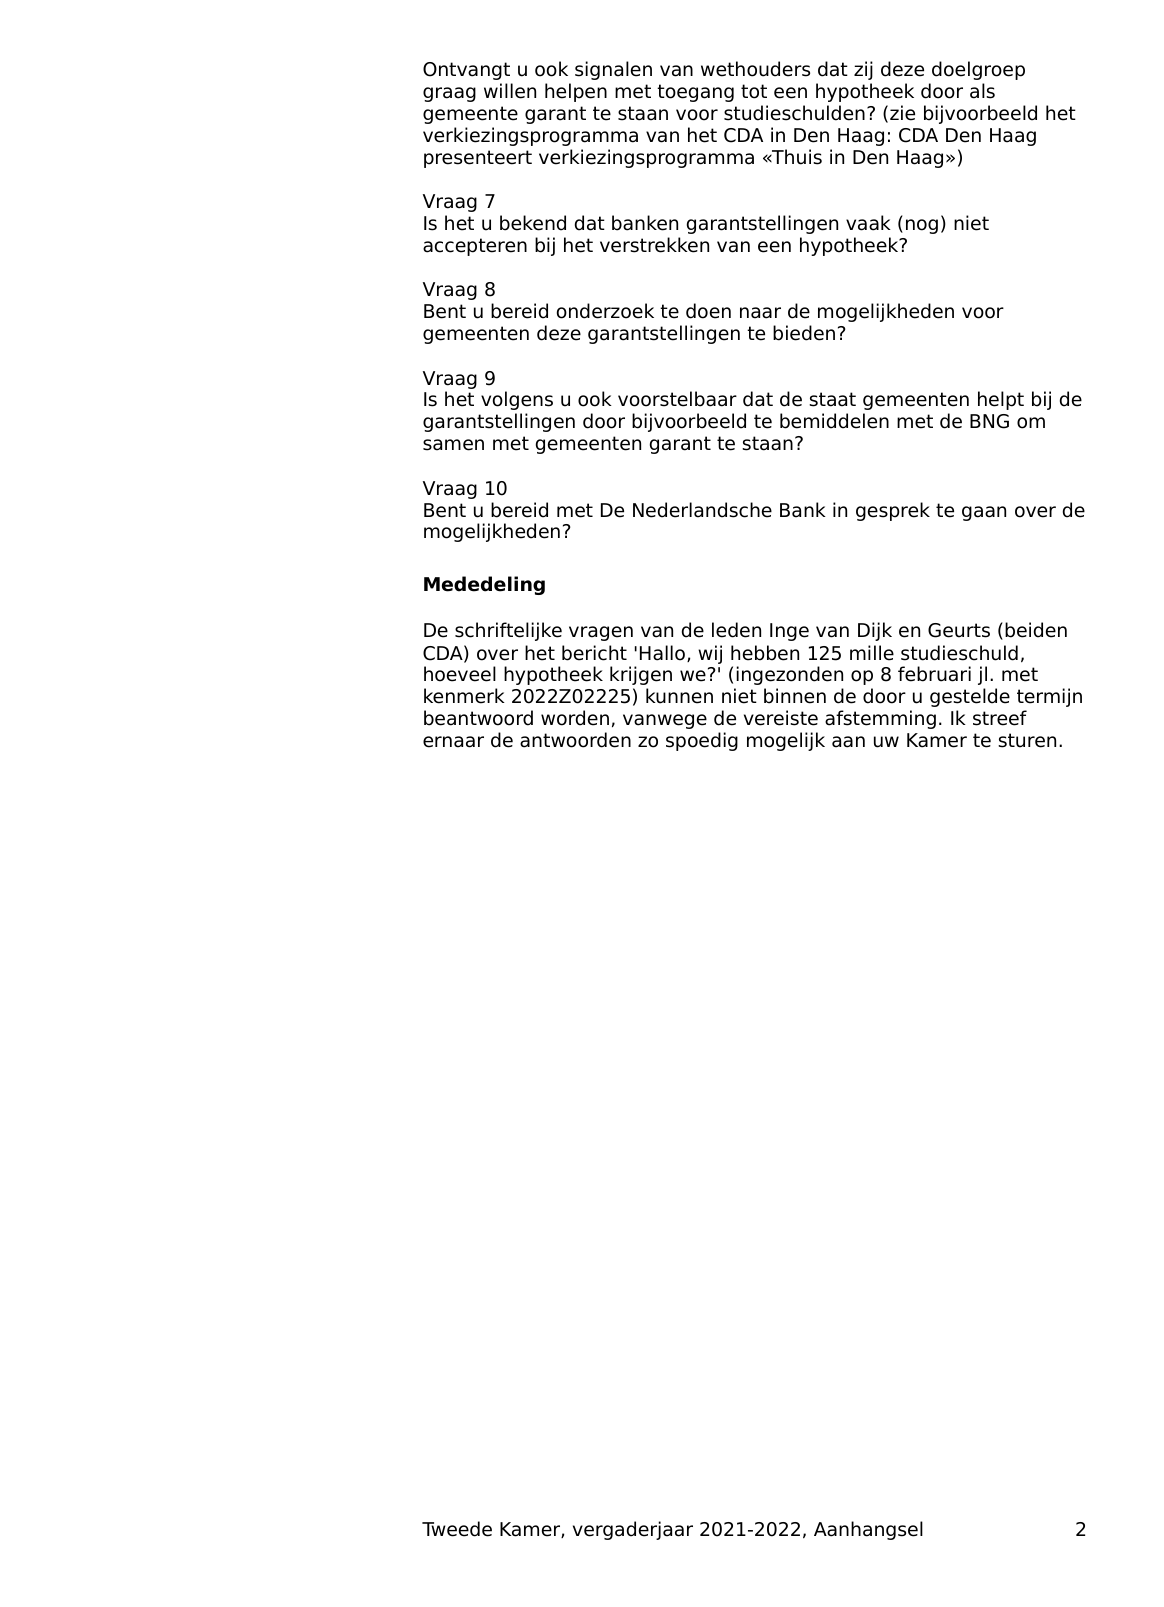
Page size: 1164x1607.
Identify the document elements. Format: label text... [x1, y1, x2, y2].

text De schriftelijke vragen van de leden Inge van Dijk en Geurts (beiden CDA) over het bericht 'Hallo, wij hebben 125 mille studieschuld, hoeveel hypotheek krijgen we?' (ingezonden op 8 februari jl. met kenmerk 2022Z02225) kunnen niet binnen de door u gestelde termijn beantwoord worden, vanwege de vereiste afstemming. Ik streef ernaar de antwoorden zo spoedig mogelijk aan uw Kamer te sturen. [422, 620, 1087, 752]
text Bent u bereid met De Nederlandsche Bank in gesprek te gaan over de mogelijkheden? [422, 499, 1087, 543]
text Bent u bereid onderzoek te doen naar de mogelijkheden voor gemeenten deze garantstellingen te bieden? [422, 301, 1087, 345]
text Vraag 7 [422, 191, 1087, 213]
text Is het u bekend dat banken garantstellingen vaak (nog) niet accepteren bij het verstrekken van een hypotheek? [422, 213, 1087, 257]
text Vraag 9 [422, 367, 1087, 389]
text Vraag 10 [422, 477, 1087, 499]
subtitle Mededeling [422, 573, 1087, 595]
text Is het volgens u ook voorstelbaar dat de staat gemeenten helpt bij de garantstellingen door bijvoorbeeld te bemiddelen met de BNG om samen met gemeenten garant te staan? [422, 389, 1087, 455]
text Ontvangt u ook signalen van wethouders dat zij deze doelgroep graag willen helpen met toegang tot een hypotheek door als gemeente garant te staan voor studieschulden? (zie bijvoorbeeld het verkiezingsprogramma van het CDA in Den Haag: CDA Den Haag presenteert verkiezingsprogramma «Thuis in Den Haag») [422, 59, 1087, 169]
text Vraag 8 [422, 279, 1087, 301]
